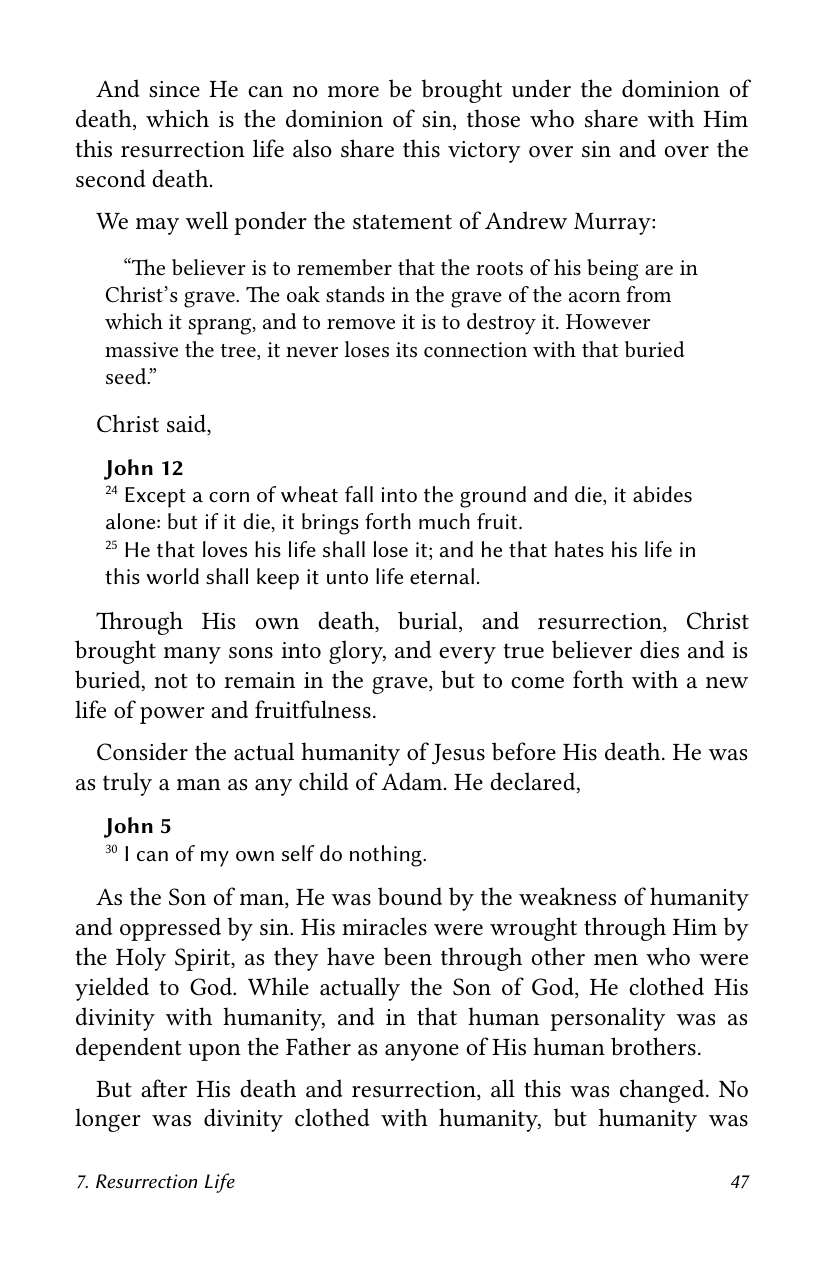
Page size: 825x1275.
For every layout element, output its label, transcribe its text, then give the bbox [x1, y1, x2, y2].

text 24 Except a corn of wheat fall into the ground and die, it abides alone: but if it die, it brings forth much fruit. [105, 482, 720, 536]
text But after His death and resurrection, all this was changed. No longer was divinity clothed with humanity, but humanity was [75, 1074, 750, 1133]
text “The believer is to remember that the roots of his being are in Christ’s grave. The oak stands in the grave of the acorn from which it sprang, and to remove it is to destroy it. However massive the tree, it never loses its connection with that buried seed.” [105, 254, 720, 390]
text 25 He that loves his life shall lose it; and he that hates his life in this world shall keep it unto life eternal. [105, 537, 720, 590]
text Consider the actual humanity of Jesus before His death. He was as truly a man as any child of Adam. He declared, [75, 738, 750, 797]
text We may well ponder the statement of Andrew Murray: [75, 207, 750, 235]
text John 12 [105, 454, 750, 481]
text Christ said, [75, 409, 750, 438]
text 30 I can of my own self do nothing. [105, 841, 720, 867]
text As the Son of man, He was bound by the weakness of humanity and oppressed by sin. His miracles were wrought through Him by the Holy Spirit, as they have been through other men who were yielded to God. While actually the Son of God, He clothed His divinity with humanity, and in that human personality was as dependent upon the Father as anyone of His human brothers. [75, 883, 750, 1061]
text And since He can no more be brought under the dominion of death, which is the dominion of sin, those who share with Him this resurrection life also share this victory over sin and over the second death. [75, 75, 750, 193]
text Through His own death, burial, and resurrection, Christ brought many sons into glory, and every true believer dies and is buried, not to remain in the grave, but to come forth with a new life of power and fruitfulness. [75, 607, 750, 725]
text John 5 [105, 813, 750, 839]
